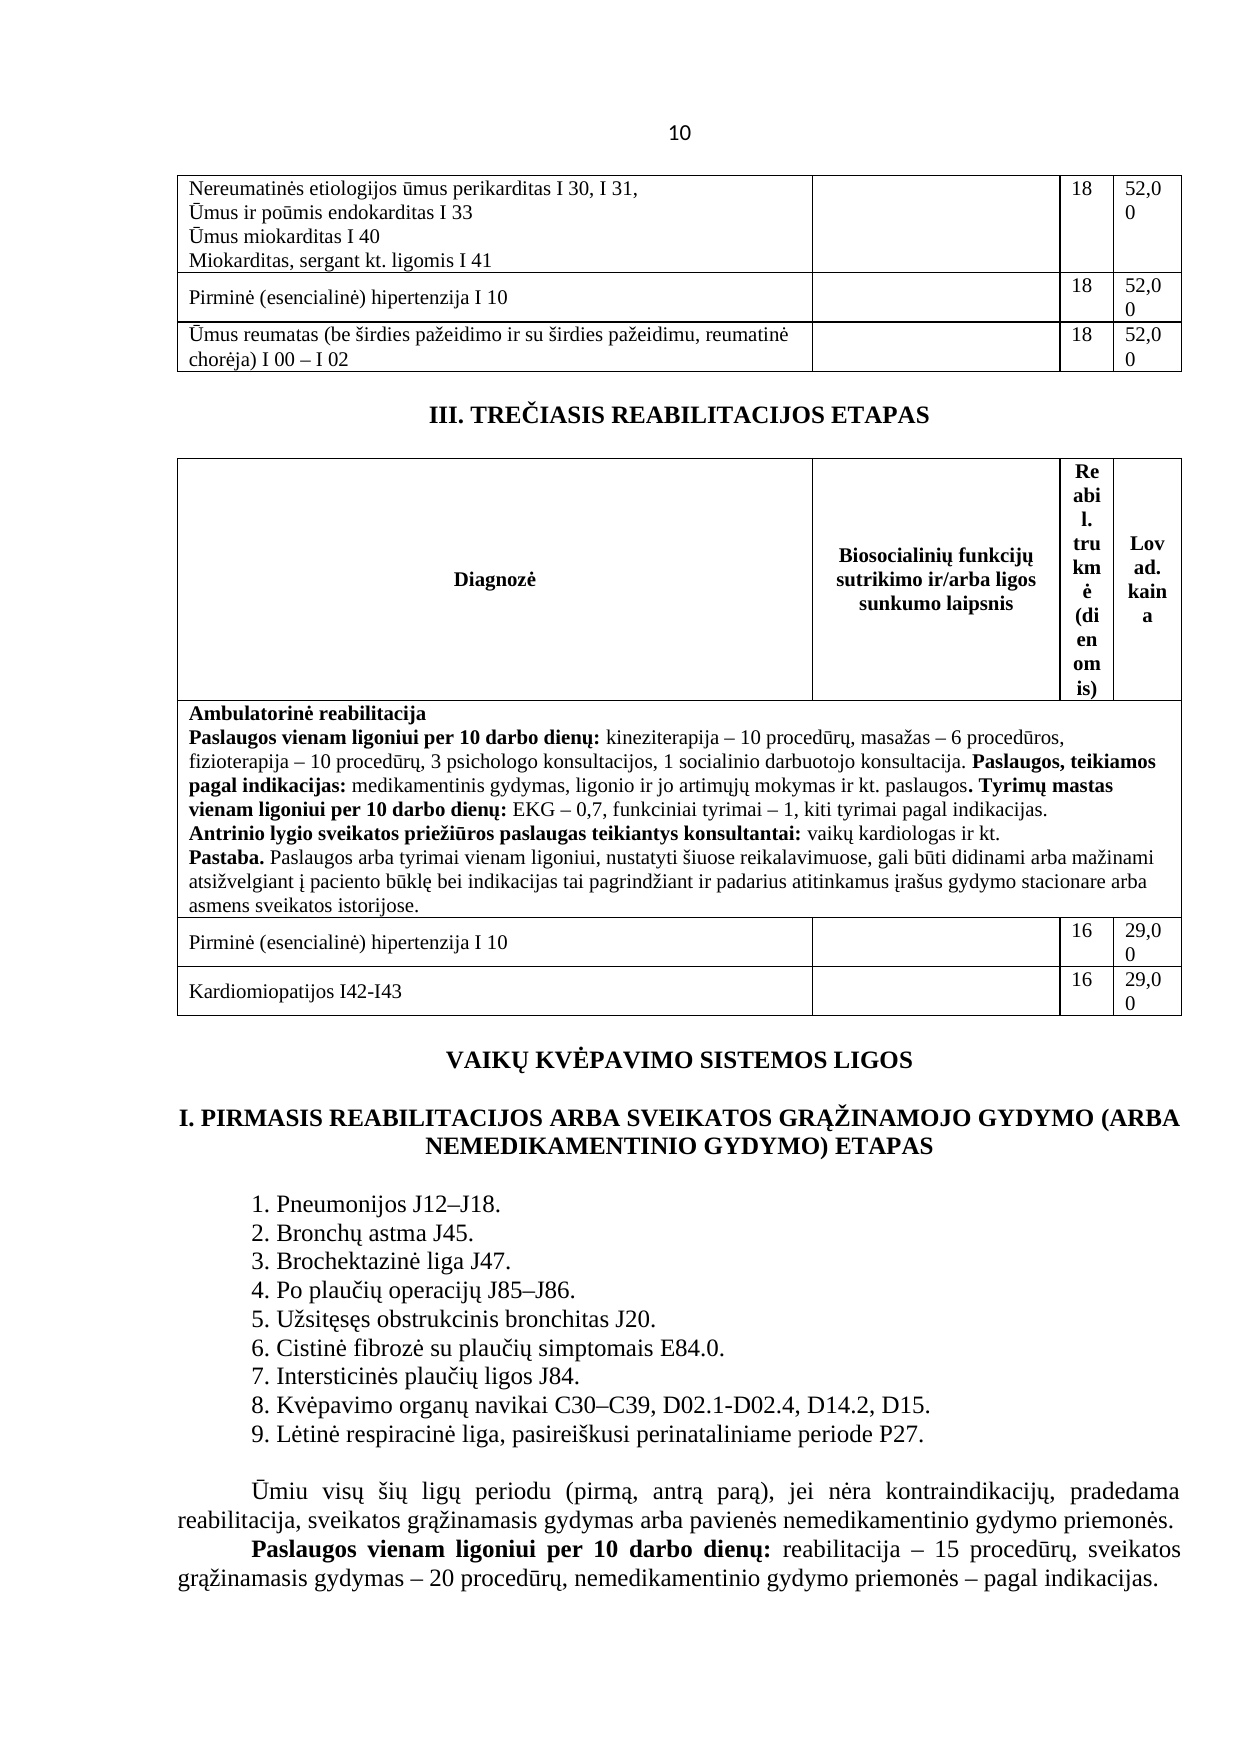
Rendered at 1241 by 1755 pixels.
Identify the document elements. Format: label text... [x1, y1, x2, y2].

table_cell 18 [1061, 273, 1113, 321]
text Paslaugos vienam ligoniui per 10 darbo dienų: reabilitacija – 15 procedūrų, sveikatos grąžinamasis gydymas – 20 procedūrų, nemedikamentinio gydymo priemonės – pagal indikacijas. [177, 1534, 1181, 1591]
text Ūmiu visų šių ligų periodu (pirmą, antrą parą), jei nėra kontraindikacijų, pradedama reabilitacija, sveikatos grąžinamasis gydymas arba pavienės nemedikamentinio gydymo priemonės. [177, 1476, 1181, 1534]
text 3. Brochektazinė liga J47. [177, 1246, 1181, 1275]
table_cell [813, 323, 1059, 371]
text 5. Užsitęsęs obstrukcinis bronchitas J20. [177, 1304, 1181, 1333]
text III. TREČIASIS REABILITACIJOS ETAPAS [177, 400, 1181, 429]
text 7. Intersticinės plaučių ligos J84. [177, 1361, 1181, 1390]
table_cell 29,00 [1114, 918, 1181, 966]
text 8. Kvėpavimo organų navikai C30–C39, D02.1-D02.4, D14.2, D15. [177, 1390, 1181, 1419]
table_cell 29,00 [1114, 967, 1181, 1015]
table_cell Pirminė (esencialinė) hipertenzija I 10 [178, 918, 812, 966]
table_cell 18 [1061, 176, 1113, 272]
text 6. Cistinė fibrozė su plaučių simptomais E84.0. [177, 1333, 1181, 1361]
table_cell [813, 176, 1059, 272]
table_cell [813, 967, 1059, 1015]
table_header Biosocialinių funkcijų sutrikimo ir/arba ligos sunkumo laipsnis [813, 459, 1059, 699]
table_cell 16 [1061, 967, 1113, 1015]
table_cell Ūmus reumatas (be širdies pažeidimo ir su širdies pažeidimu, reumatinė chorėja) I 00 – I 02 [178, 323, 812, 371]
table_cell Nereumatinės etiologijos ūmus perikarditas I 30, I 31, Ūmus ir poūmis endokarditas I 33 Ūmus miokarditas I 40 Miokarditas, sergant kt. ligomis I 41 [178, 176, 812, 272]
table_header Diagnozė [178, 459, 812, 699]
text 9. Lėtinė respiracinė liga, pasireiškusi perinataliniame periode P27. [177, 1419, 1181, 1448]
text I. PIRMASIS REABILITACIJOS arba Sveikatos Grąžinamojo Gydymo (arba nemedikamentinio gydymo) ETAPAS [177, 1103, 1181, 1160]
table_cell 18 [1061, 323, 1113, 371]
table_cell [813, 273, 1059, 321]
text 2. Bronchų astma J45. [177, 1218, 1181, 1246]
table_header Lovad. kaina [1114, 459, 1181, 699]
text 4. Po plaučių operacijų J85–J86. [177, 1275, 1181, 1304]
table_cell 52,00 [1114, 176, 1181, 272]
table_cell 52,00 [1114, 323, 1181, 371]
table_header Reabil. trukmė (dienomis) [1061, 459, 1113, 699]
text 1. Pneumonijos J12–J18. [177, 1189, 1181, 1218]
table_cell Kardiomiopatijos I42-I43 [178, 967, 812, 1015]
table_cell 16 [1061, 918, 1113, 966]
text VAIKŲ KVĖPAVIMO SISTEMOS LIGOS [177, 1045, 1181, 1074]
table_cell Pirminė (esencialinė) hipertenzija I 10 [178, 273, 812, 321]
table_cell Ambulatorinė reabilitacija Paslaugos vienam ligoniui per 10 darbo dienų: kineziterapija – 10 procedūrų, masažas – 6 procedūros, fizioterapija – 10 procedūrų, 3 psichologo konsultacijos, 1 socialinio darbuotojo konsultacija. Paslaugos, teikiamos pagal indikacijas: medikamentinis gydymas, ligonio ir jo artimųjų mokymas ir kt. paslaugos. Tyrimų mastas vienam ligoniui per 10 darbo dienų: EKG – 0,7, funkciniai tyrimai – 1, kiti tyrimai pagal indikacijas. Antrinio lygio sveikatos priežiūros paslaugas teikiantys konsultantai: vaikų kardiologas ir kt. Pastaba. Paslaugos arba tyrimai vienam ligoniui, nustatyti šiuose reikalavimuose, gali būti didinami arba mažinami atsižvelgiant į paciento būklę bei indikacijas tai pagrindžiant ir padarius atitinkamus įrašus gydymo stacionare arba asmens sveikatos istorijose. [178, 701, 1181, 917]
table_cell 52,00 [1114, 273, 1181, 321]
table_cell [813, 918, 1059, 966]
